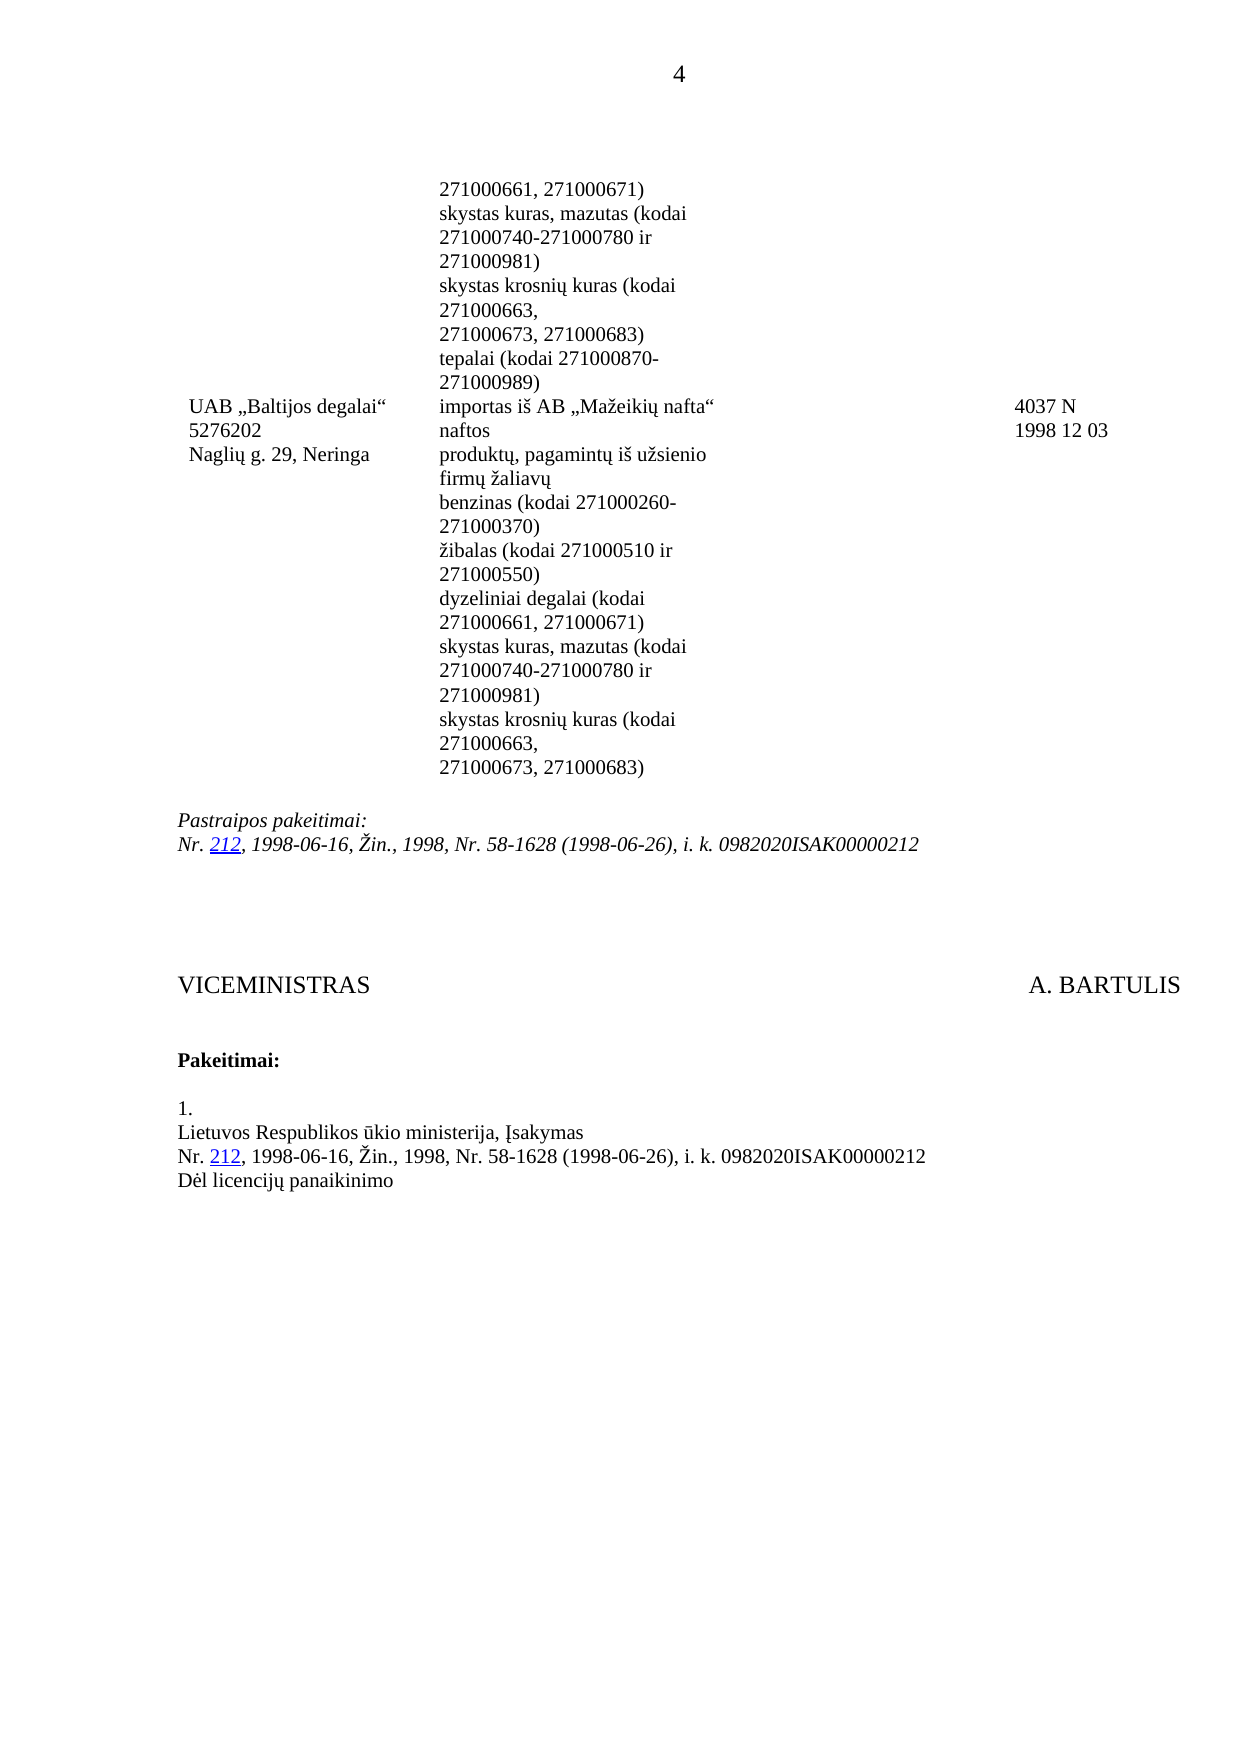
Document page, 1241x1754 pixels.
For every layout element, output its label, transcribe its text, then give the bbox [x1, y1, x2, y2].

text 1. [177, 1096, 1181, 1120]
text Nr. 212, 1998-06-16, Žin., 1998, Nr. 58-1628 (1998-06-26), i. k. 0982020ISAK00000212 [177, 1144, 1181, 1168]
table_cell importas iš AB „Mažeikių nafta“ naftos produktų, pagamintų iš užsienio firmų žaliavų benzinas (kodai 271000260-271000370) žibalas (kodai 271000510 ir 271000550) dyzeliniai degalai (kodai 271000661, 271000671) skystas kuras, mazutas (kodai 271000740-271000780 ir 271000981) skystas krosnių kuras (kodai 271000663, 271000673, 271000683) [428, 394, 758, 779]
table_cell [1003, 177, 1181, 394]
table_cell [177, 177, 428, 394]
text Nr. 212, 1998-06-16, Žin., 1998, Nr. 58-1628 (1998-06-26), i. k. 0982020ISAK00000212 [177, 832, 1181, 856]
table_cell [758, 394, 1003, 779]
table_cell 4037 N 1998 12 03 [1003, 394, 1181, 779]
text Pastraipos pakeitimai: [177, 807, 1181, 832]
text Dėl licencijų panaikinimo [177, 1168, 1181, 1192]
text VICEMINISTRAS A. BARTULIS [177, 971, 1181, 999]
table_cell [758, 177, 1003, 394]
text Pakeitimai: [177, 1047, 1181, 1072]
text Lietuvos Respublikos ūkio ministerija, Įsakymas [177, 1120, 1181, 1144]
table_cell 271000661, 271000671) skystas kuras, mazutas (kodai 271000740-271000780 ir 271000981) skystas krosnių kuras (kodai 271000663, 271000673, 271000683) tepalai (kodai 271000870-271000989) [428, 177, 758, 394]
table_cell UAB „Baltijos degalai“ 5276202 Naglių g. 29, Neringa [177, 394, 428, 779]
